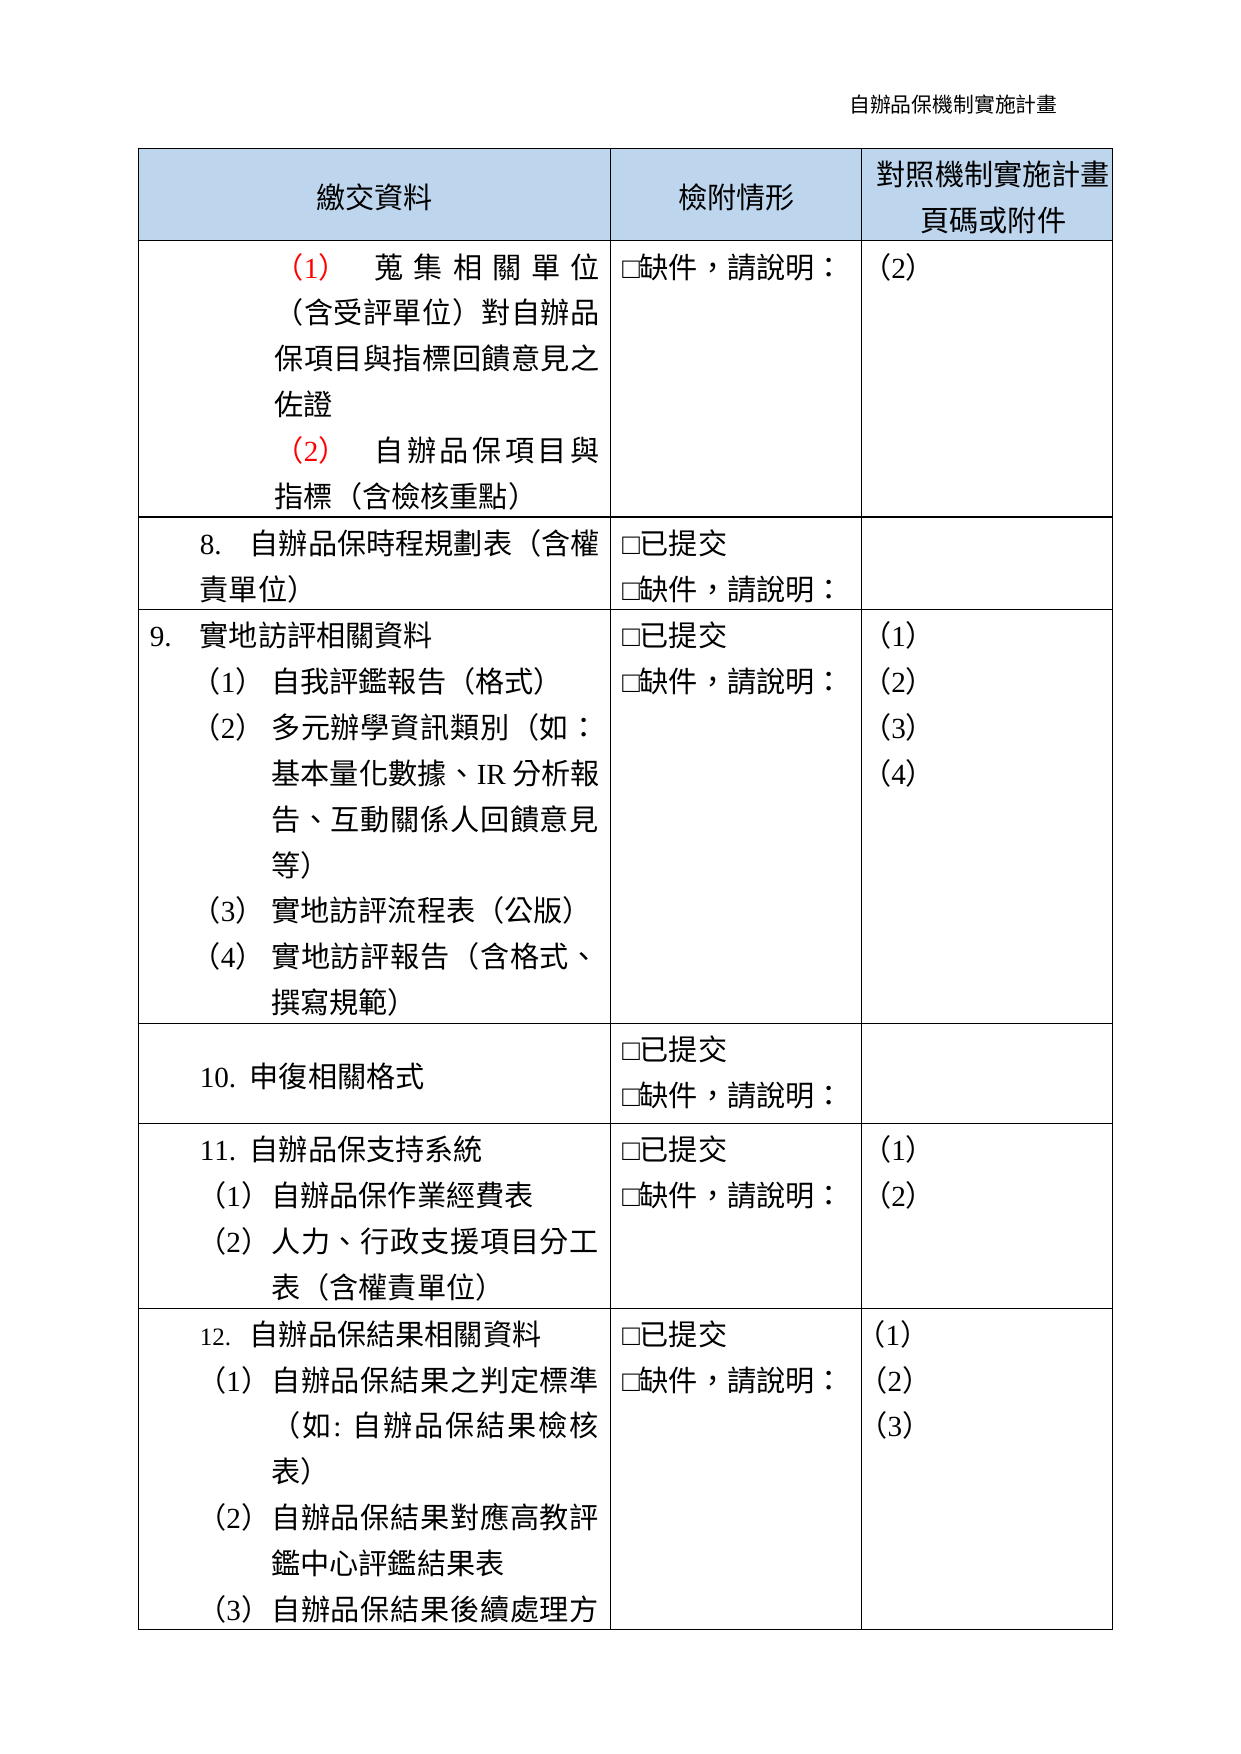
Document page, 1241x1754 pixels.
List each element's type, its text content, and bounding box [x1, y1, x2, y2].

table_cell 申復相關格式 [139, 1024, 610, 1123]
table_cell 自辦品保時程規劃表（含權責單位） [139, 518, 610, 609]
table_cell □已提交 □缺件，請說明： [611, 610, 861, 1023]
table_cell 自辦品保項目與指標 蒐集相關單位（含受評單位）對自辦品保項目與指標回饋意見之佐證 自辦品保項目與指標（含檢核重點） [139, 241, 610, 516]
table_cell （1） （2） （3） （4） [862, 610, 1112, 1023]
table_cell [862, 518, 1112, 609]
table_cell □已提交 □缺件，請說明： [611, 518, 861, 609]
table_header 對照機制實施計畫頁碼或附件 [862, 149, 1112, 240]
table_cell 實地訪評相關資料 自我評鑑報告（格式） 多元辦學資訊類別（如：基本量化數據、IR分析報告、互動關係人回饋意見等） 實地訪評流程表（公版） 實地訪評報告（含格式、撰寫規範） [139, 610, 610, 1023]
table_cell 自辦品保支持系統 自辦品保作業經費表 人力、行政支援項目分工表（含權責單位） [139, 1124, 610, 1307]
table_cell □已提交 □缺件，請說明： [611, 1124, 861, 1307]
table_cell [862, 1024, 1112, 1123]
table_cell （1） （2） [862, 1124, 1112, 1307]
table_header 繳交資料 [139, 149, 610, 240]
table_cell □已提交 □缺件，請說明： [611, 1024, 861, 1123]
table_cell [862, 1309, 1112, 1629]
table_header 檢附情形 [611, 149, 861, 240]
table_cell □缺件，請說明： [611, 241, 861, 516]
table_cell □已提交 □缺件，請說明： [611, 1309, 861, 1629]
table_cell （2） [862, 241, 1112, 516]
table_cell 自辦品保結果相關資料 自辦品保結果之判定標準（如: 自辦品保結果檢核表） 自辦品保結果對應高教評鑑中心評鑑結果表 自辦品保結果後續處理方式表 [139, 1309, 610, 1629]
